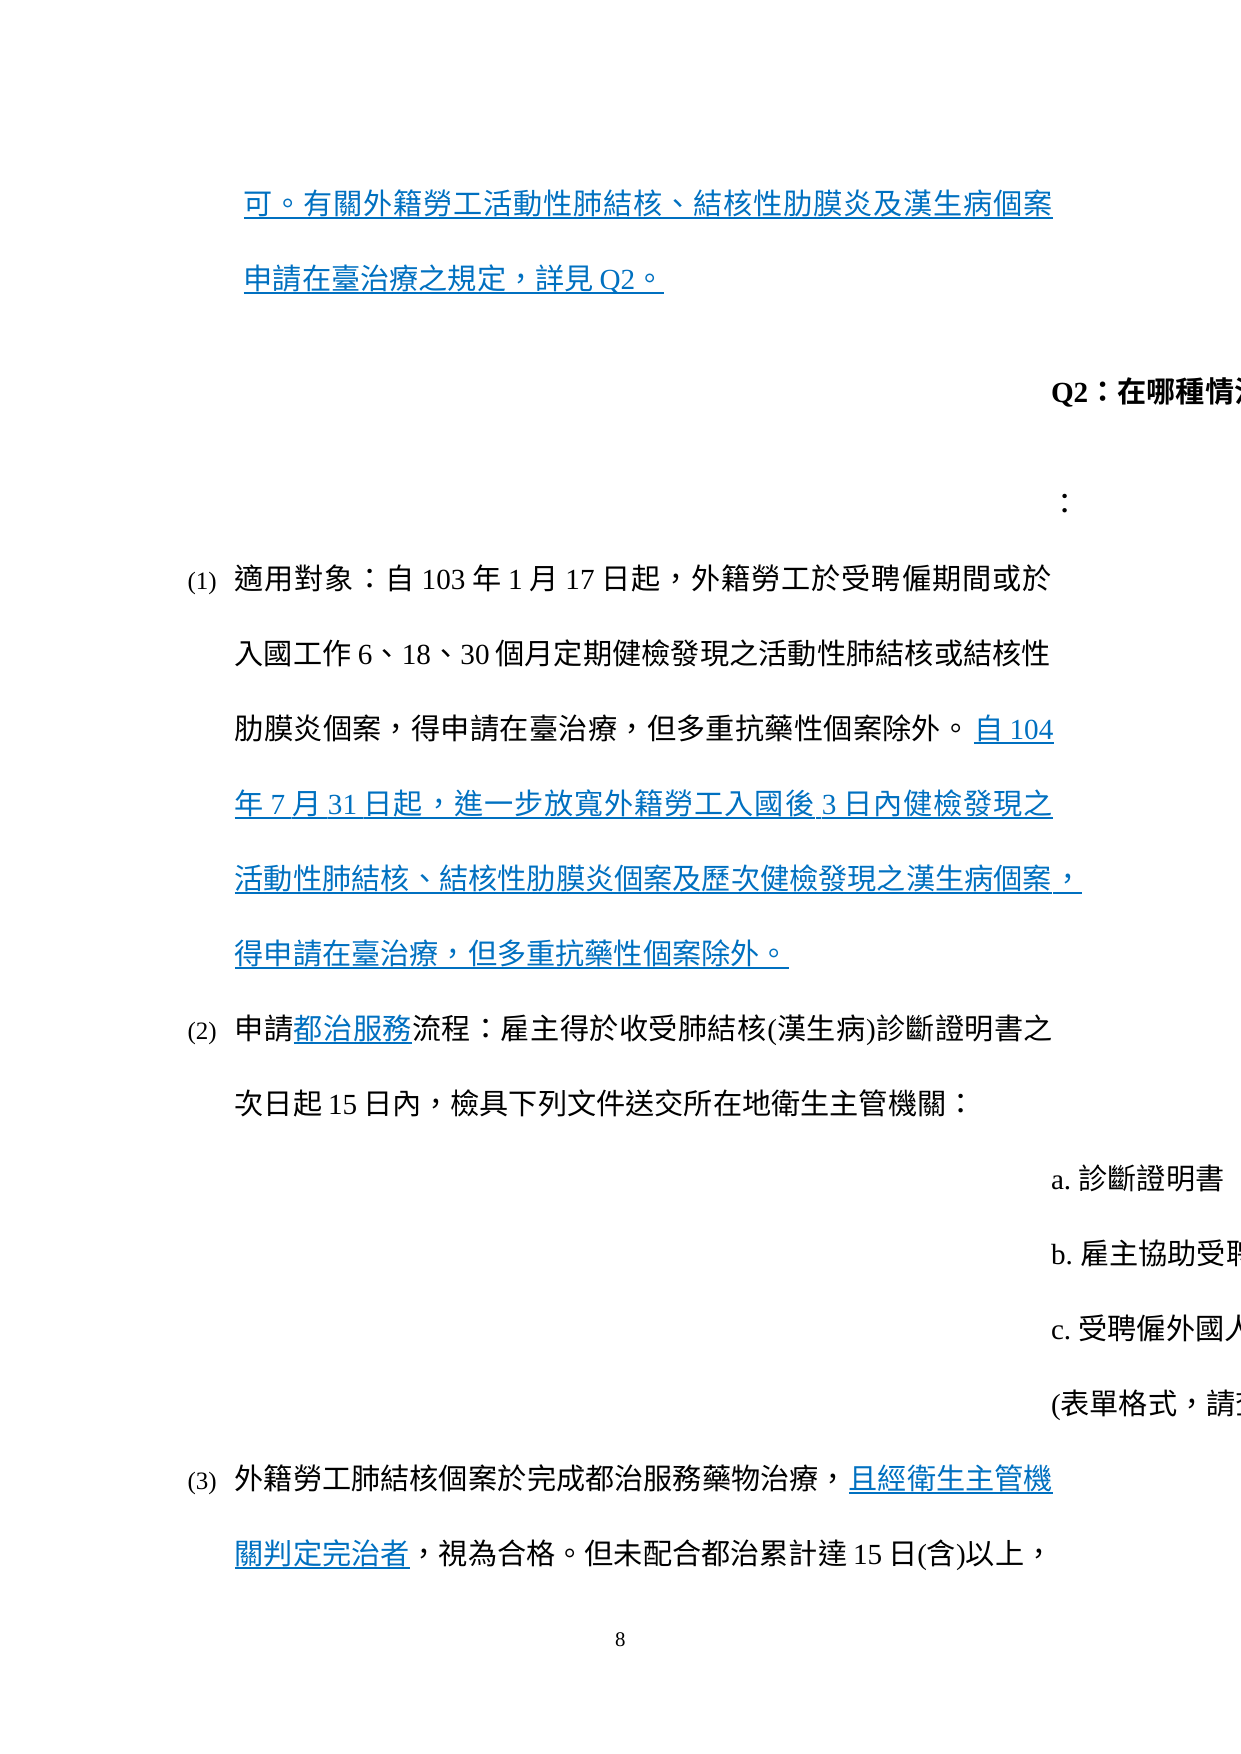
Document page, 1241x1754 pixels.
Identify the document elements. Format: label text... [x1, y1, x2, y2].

text (表單格式，請查詢疾病管制署網站/國際旅遊與健康/外國人健檢) [1051, 1364, 1240, 1439]
text a. 診斷證明書 [1051, 1139, 1240, 1214]
text 可。有關外籍勞工活動性肺結核、結核性肋膜炎及漢生病個案申請在臺治療之規定，詳見Q2。 [187, 164, 1053, 314]
text Q2：在哪種情況下，外籍勞工肺結核(漢生病)個案可以申請在臺灣治療? [1051, 352, 1240, 427]
list 申請都治服務流程：雇主得於收受肺結核(漢生病)診斷證明書之次日起15日內，檢具下列文件送交所在地衛生主管機關： [187, 989, 1053, 1139]
text b. 雇主協助受聘僱外國人接受治療意願書 [1051, 1214, 1240, 1289]
list 適用對象：自103年1月17日起，外籍勞工於受聘僱期間或於入國工作6、18、30個月定期健檢發現之活動性肺結核或結核性肋膜炎個案，得申請在臺治療，但多重抗藥性個案除外。自104年7月31日起，進一步放寬外籍勞工入國後3日內健檢發現之活動性肺結核、結核性肋膜炎個案及歷次健檢發現之漢生病個案，得申請在臺治療，但多重抗藥性個案除外。 [187, 539, 1053, 989]
list 外籍勞工肺結核個案於完成都治服務藥物治療，且經衛生主管機關判定完治者，視為合格。但未配合都治累計達15日(含)以上， [187, 1439, 1053, 1589]
text c. 受聘僱外國人接受衛生單位安排都治同意書 [1051, 1289, 1240, 1364]
text A： [1051, 427, 1240, 539]
